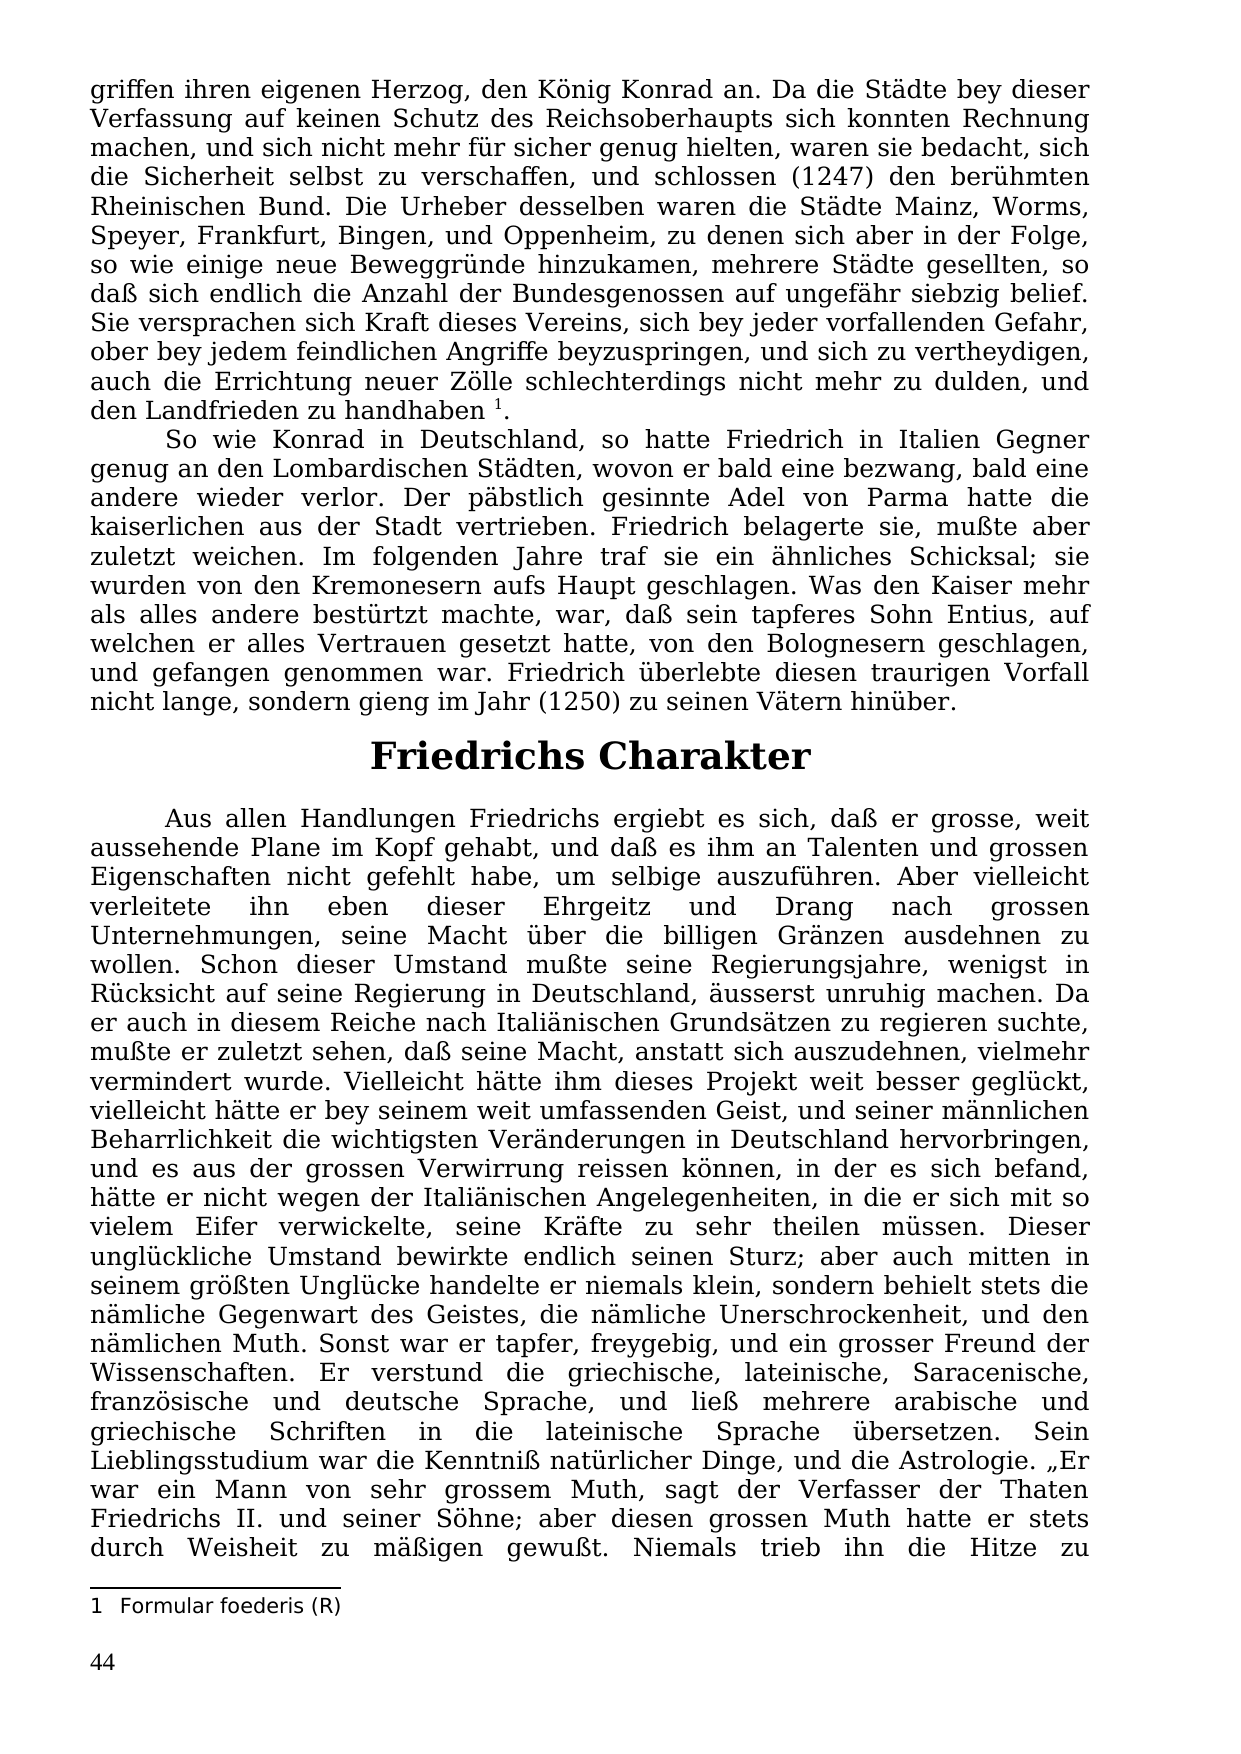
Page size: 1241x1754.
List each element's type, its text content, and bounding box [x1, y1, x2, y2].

text griffen ihren eigenen Herzog, den König Konrad an. Da die Städte bey dieser Verfassung auf keinen Schutz des Reichsoberhaupts sich konnten Rechnung machen, und sich nicht mehr für sicher genug hielten, waren sie bedacht, sich die Sicherheit selbst zu verschaffen, und schlossen (1247) den berühmten Rheinischen Bund. Die Urheber desselben waren die Städte Mainz, Worms, Speyer, Frankfurt, Bingen, und Oppenheim, zu denen sich aber in der Folge, so wie einige neue Beweggründe hinzukamen, mehrere Städte gesellten, so daß sich endlich die Anzahl der Bundesgenossen auf ungefähr siebzig belief. Sie versprachen sich Kraft dieses Vereins, sich bey jeder vorfallenden Gefahr, ober bey jedem feindlichen Angriffe beyzuspringen, und sich zu vertheydigen, auch die Errichtung neuer Zölle schlechterdings nicht mehr zu dulden, und den Landfrieden zu handhaben . [90, 75, 1091, 425]
text Formular foederis (R) [90, 1594, 1091, 1618]
text So wie Konrad in Deutschland, so hatte Friedrich in Italien Gegner genug an den Lombardischen Städten, wovon er bald eine bezwang, bald eine andere wieder verlor. Der päbstlich gesinnte Adel von Parma hatte die kaiserlichen aus der Stadt vertrieben. Friedrich belagerte sie, mußte aber zuletzt weichen. Im folgenden Jahre traf sie ein ähnliches Schicksal; sie wurden von den Kremonesern aufs Haupt geschlagen. Was den Kaiser mehr als alles andere bestürtzt machte, war, daß sein tapferes Sohn Entius, auf welchen er alles Vertrauen gesetzt hatte, von den Bolognesern geschlagen, und gefangen genommen war. Friedrich überlebte diesen traurigen Vorfall nicht lange, sondern gieng im Jahr (1250) zu seinen Vätern hinüber. [90, 425, 1091, 717]
text Aus allen Handlungen Friedrichs ergiebt es sich, daß er grosse, weit aussehende Plane im Kopf gehabt, und daß es ihm an Talenten und grossen Eigenschaften nicht gefehlt habe, um selbige auszuführen. Aber vielleicht verleitete ihn eben dieser Ehrgeitz und Drang nach grossen Unternehmungen, seine Macht über die billigen Gränzen ausdehnen zu wollen. Schon dieser Umstand mußte seine Regierungsjahre, wenigst in Rücksicht auf seine Regierung in Deutschland, äusserst unruhig machen. Da er auch in diesem Reiche nach Italiänischen Grundsätzen zu regieren suchte, mußte er zuletzt sehen, daß seine Macht, anstatt sich auszudehnen, vielmehr vermindert wurde. Vielleicht hätte ihm dieses Projekt weit besser geglückt, vielleicht hätte er bey seinem weit umfassenden Geist, und seiner männlichen Beharrlichkeit die wichtigsten Veränderungen in Deutschland hervorbringen, und es aus der grossen Verwirrung reissen können, in der es sich befand, hätte er nicht wegen der Italiänischen Angelegenheiten, in die er sich mit so vielem Eifer verwickelte, seine Kräfte zu sehr theilen müssen. Dieser unglückliche Umstand bewirkte endlich seinen Sturz; aber auch mitten in seinem größten Unglücke handelte er niemals klein, sondern behielt stets die nämliche Gegenwart des Geistes, die nämliche Unerschrockenheit, und den nämlichen Muth. Sonst war er tapfer, freygebig, und ein grosser Freund der Wissenschaften. Er verstund die griechische, lateinische, Saracenische, französische und deutsche Sprache, und ließ mehrere arabische und griechische Schriften in die lateinische Sprache übersetzen. Sein Lieblingsstudium war die Kenntniß natürlicher Dinge, und die Astrologie. „Er war ein Mann von sehr grossem Muth, sagt der Verfasser der Thaten Friedrichs II. und seiner Söhne; aber diesen grossen Muth hatte er stets durch Weisheit zu mäßigen gewußt. Niemals trieb ihn die Hitze zu [90, 778, 1091, 1562]
text Friedrichs Charakter [90, 717, 1091, 778]
